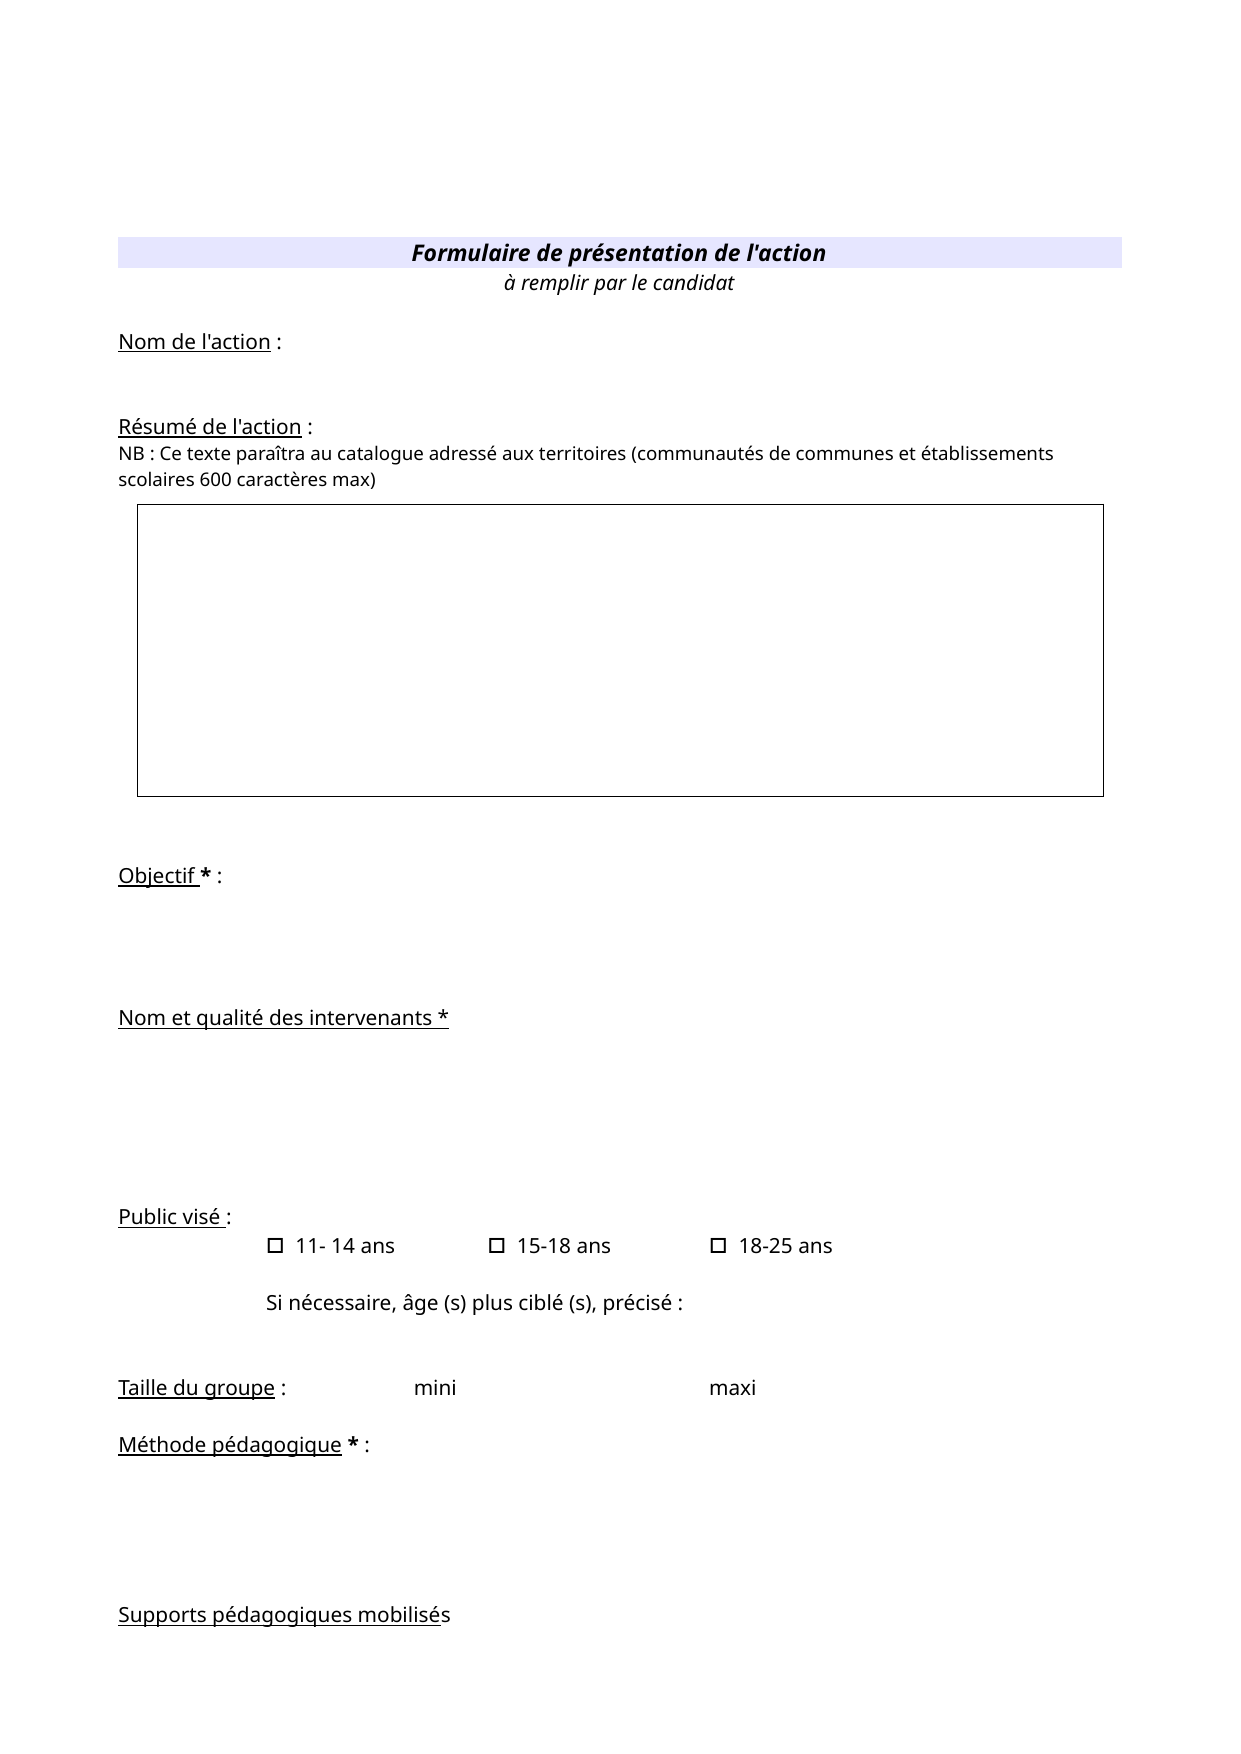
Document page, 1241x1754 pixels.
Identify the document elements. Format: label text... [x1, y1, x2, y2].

text Méthode pédagogique * : [118, 1430, 1122, 1458]
text Résumé de l'action : [118, 412, 1122, 441]
text Objectif * : [118, 861, 1122, 890]
text Si nécessaire, âge (s) plus ciblé (s), précisé : [118, 1288, 1122, 1316]
text Nom de l'action : [118, 327, 1122, 355]
text Nom et qualité des intervenants * [118, 1003, 1122, 1032]
text  11- 14 ans  15-18 ans  18-25 ans [118, 1231, 1122, 1259]
text Supports pédagogiques mobilisés [118, 1601, 1122, 1629]
text Taille du groupe : mini maxi [118, 1373, 1122, 1402]
text à remplir par le candidat [118, 268, 1122, 297]
text Formulaire de présentation de l'action [118, 237, 1122, 268]
text NB : Ce texte paraîtra au catalogue adressé aux territoires (communautés de communes et établissements scolaires 600 caractères max) [118, 441, 1122, 492]
text Public visé : [118, 1202, 1122, 1231]
